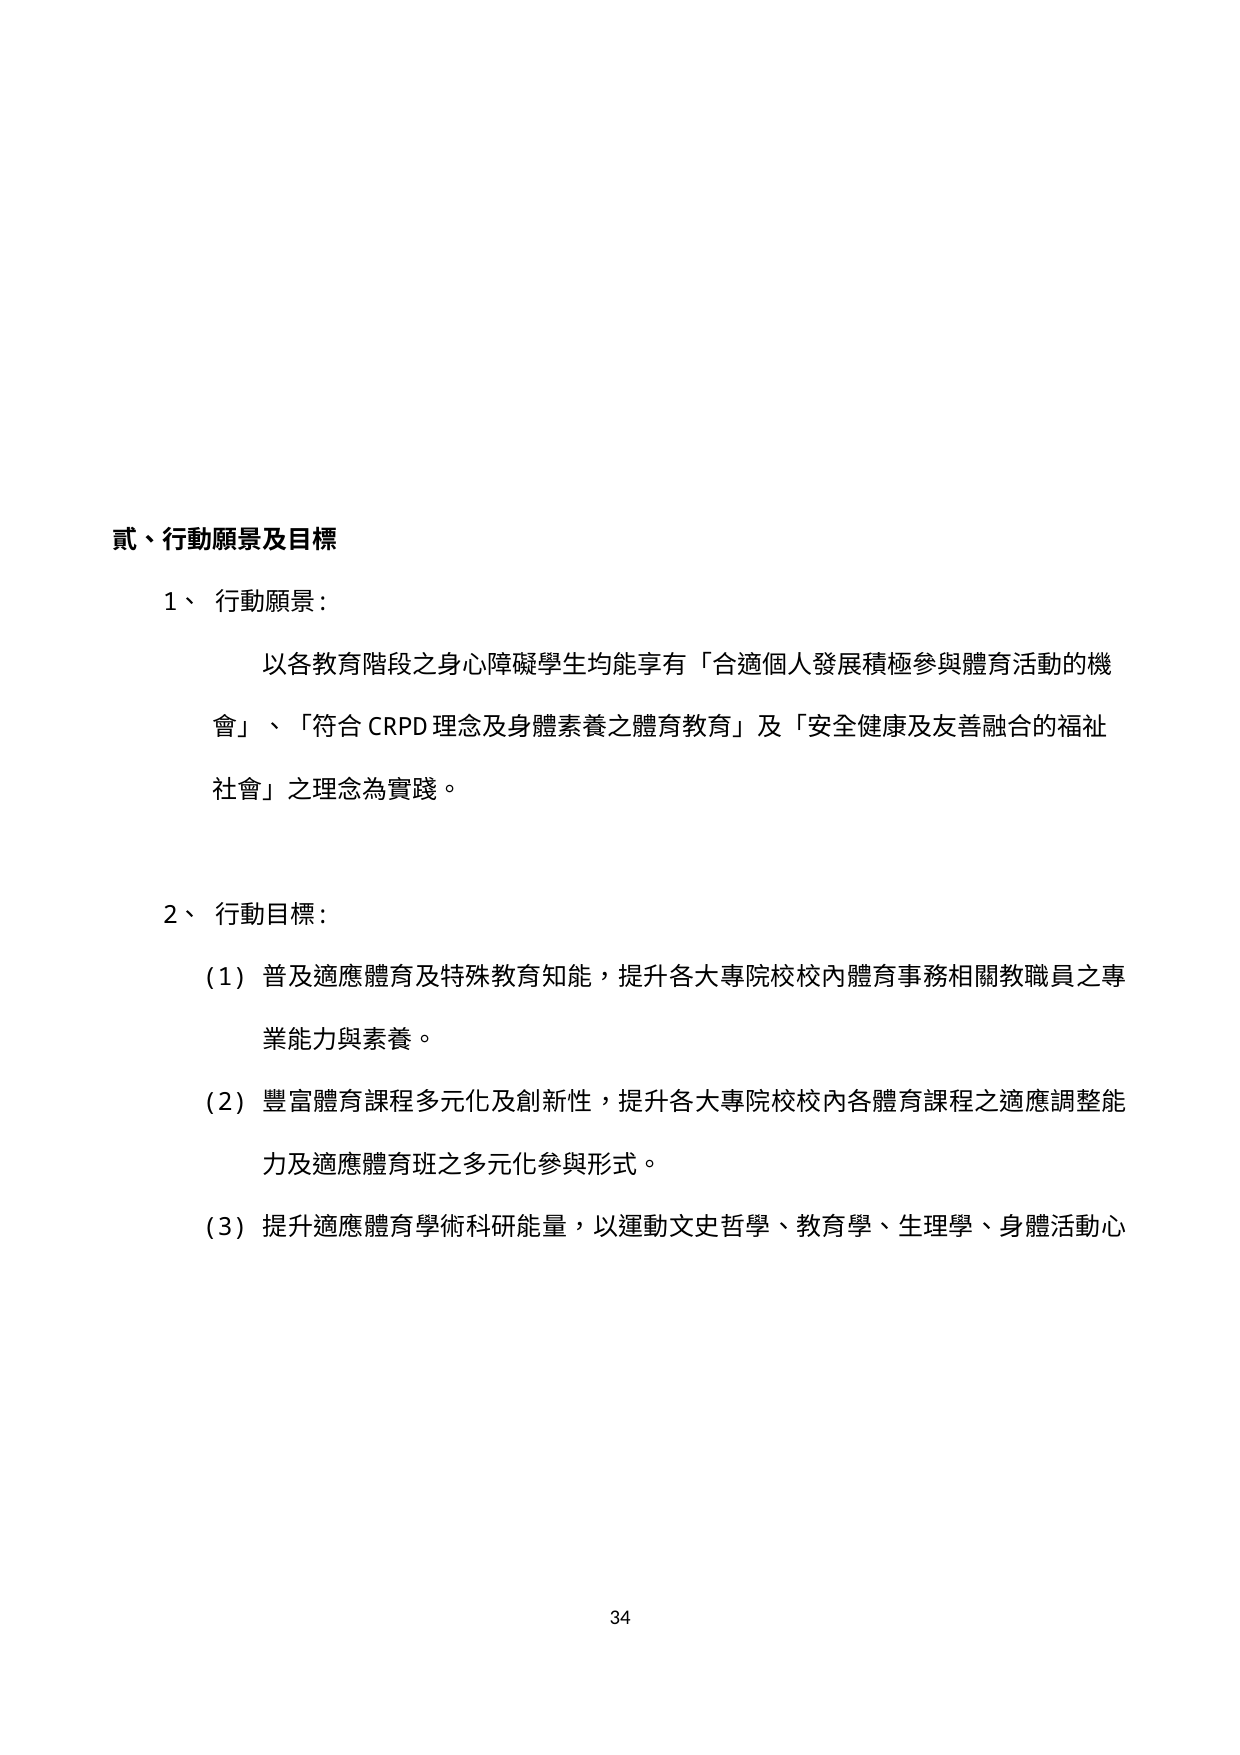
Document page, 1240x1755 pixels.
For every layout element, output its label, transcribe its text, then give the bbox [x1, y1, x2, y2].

list 提升適應體育學術科研能量，以運動文史哲學、教育學、生理學、身體活動心 [262, 1183, 1127, 1246]
list 行動願景: [163, 558, 1127, 621]
list 豐富體育課程多元化及創新性，提升各大專院校校內各體育課程之適應調整能力及適應體育班之多元化參與形式。 [262, 1058, 1127, 1183]
list 行動目標: [163, 871, 1127, 933]
list 普及適應體育及特殊教育知能，提升各大專院校校內體育事務相關教職員之專業能力與素養。 [262, 933, 1127, 1058]
list 行動願景及目標 [112, 496, 1127, 558]
text 以各教育階段之身心障礙學生均能享有「合適個人發展積極參與體育活動的機會」、「符合CRPD理念及身體素養之體育教育」及「安全健康及友善融合的福祉社會」之理念為實踐。 [212, 621, 1127, 808]
